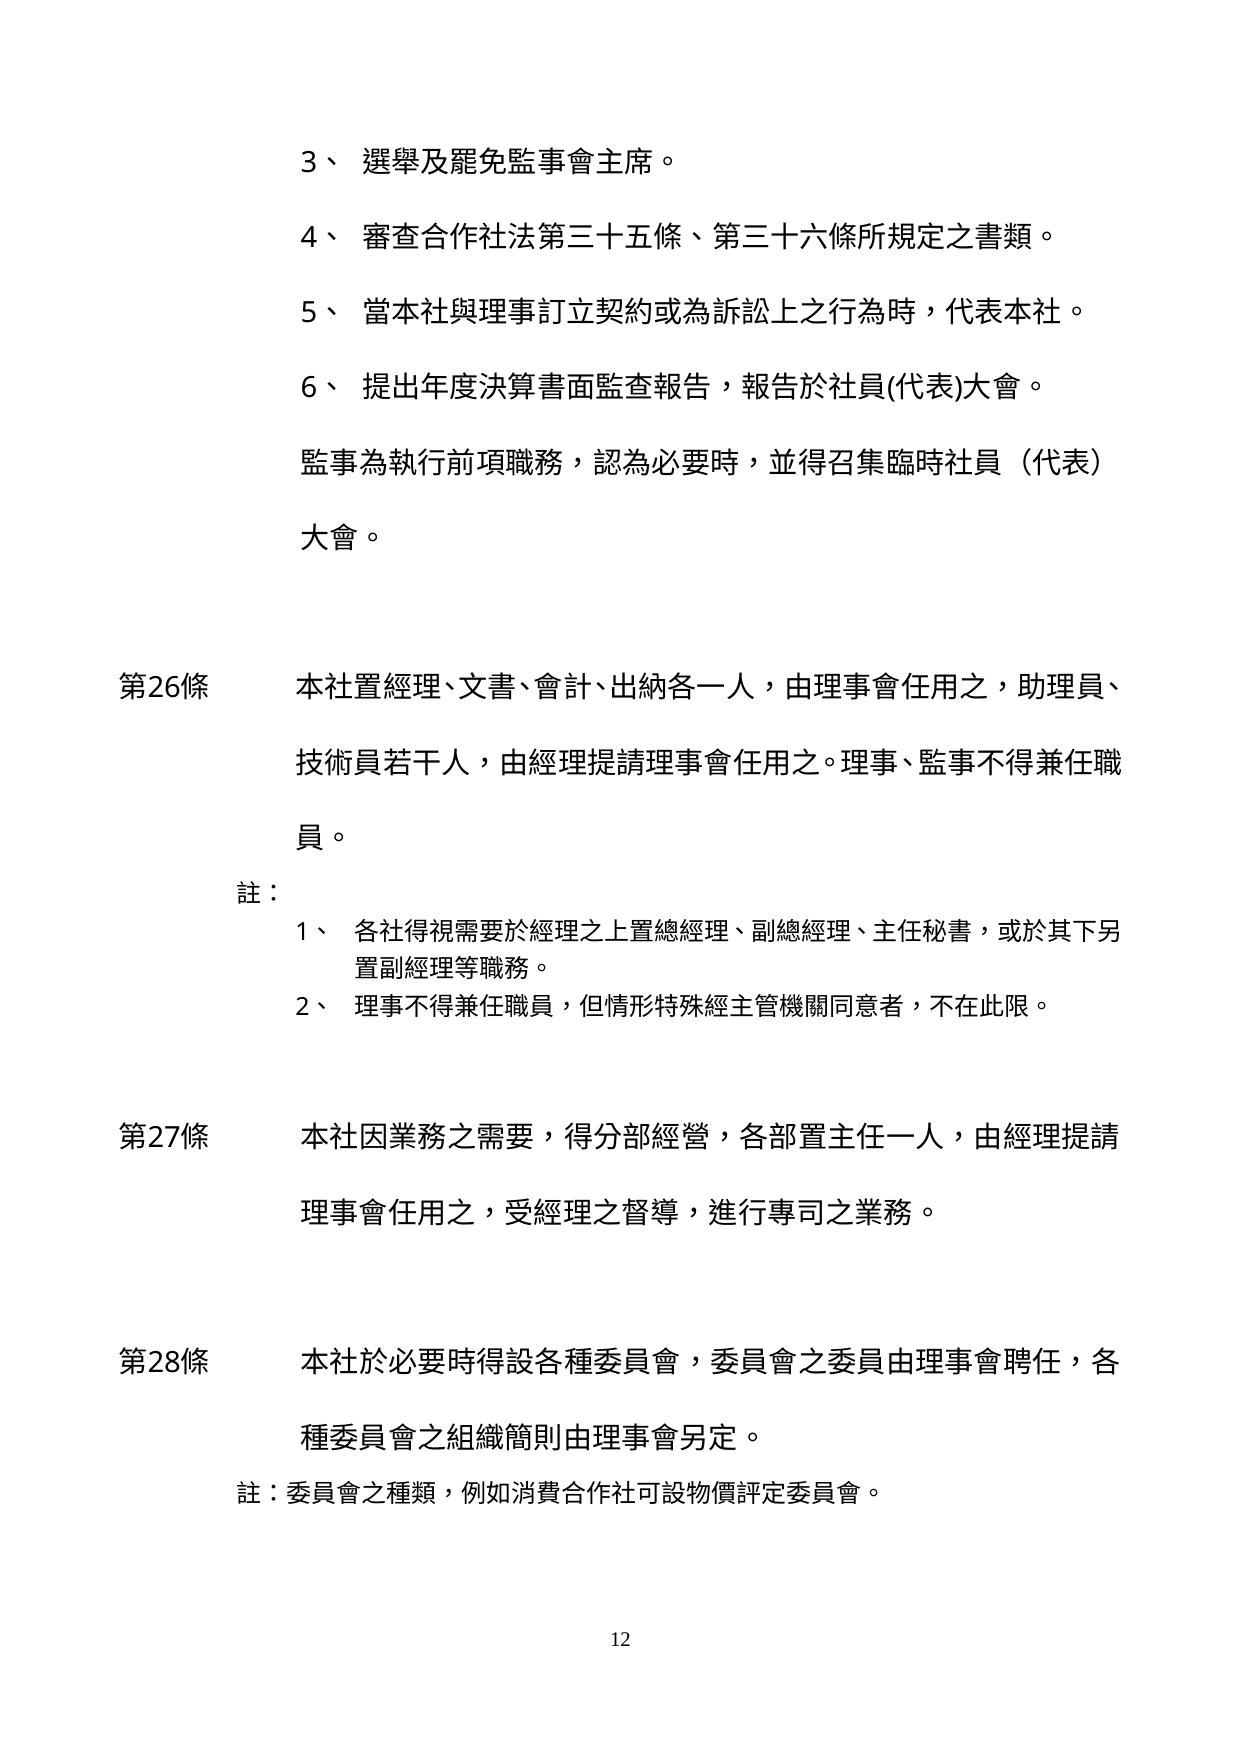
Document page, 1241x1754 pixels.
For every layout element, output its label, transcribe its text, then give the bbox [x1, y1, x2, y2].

text 監事為執行前項職務，認為必要時，並得召集臨時社員（代表）大會。 [300, 423, 1122, 573]
list 提出年度決算書面監查報告，報告於社員(代表)大會。 [300, 348, 1122, 423]
list 各社得視需要於經理之上置總經理、副總經理、主任秘書，或於其下另置副經理等職務。 [295, 910, 1122, 985]
list 當本社與理事訂立契約或為訴訟上之行為時，代表本社。 [300, 273, 1122, 348]
list 本社因業務之需要，得分部經營，各部置主任一人，由經理提請理事會任用之，受經理之督導，進行專司之業務。 [118, 1098, 1122, 1248]
text 註：委員會之種類，例如消費合作社可設物價評定委員會。 [118, 1473, 1122, 1510]
list 本社置經理、文書、會計、出納各一人，由理事會任用之，助理員、技術員若干人，由經理提請理事會任用之。理事、監事不得兼任職員。 [118, 648, 1122, 873]
text 註： [236, 873, 1122, 910]
list 本社於必要時得設各種委員會，委員會之委員由理事會聘任，各種委員會之組織簡則由理事會另定。 [118, 1323, 1122, 1473]
list 理事不得兼任職員，但情形特殊經主管機關同意者，不在此限。 [295, 985, 1122, 1023]
list 選舉及罷免監事會主席。 [300, 123, 1122, 198]
list 審查合作社法第三十五條、第三十六條所規定之書類。 [300, 198, 1122, 273]
